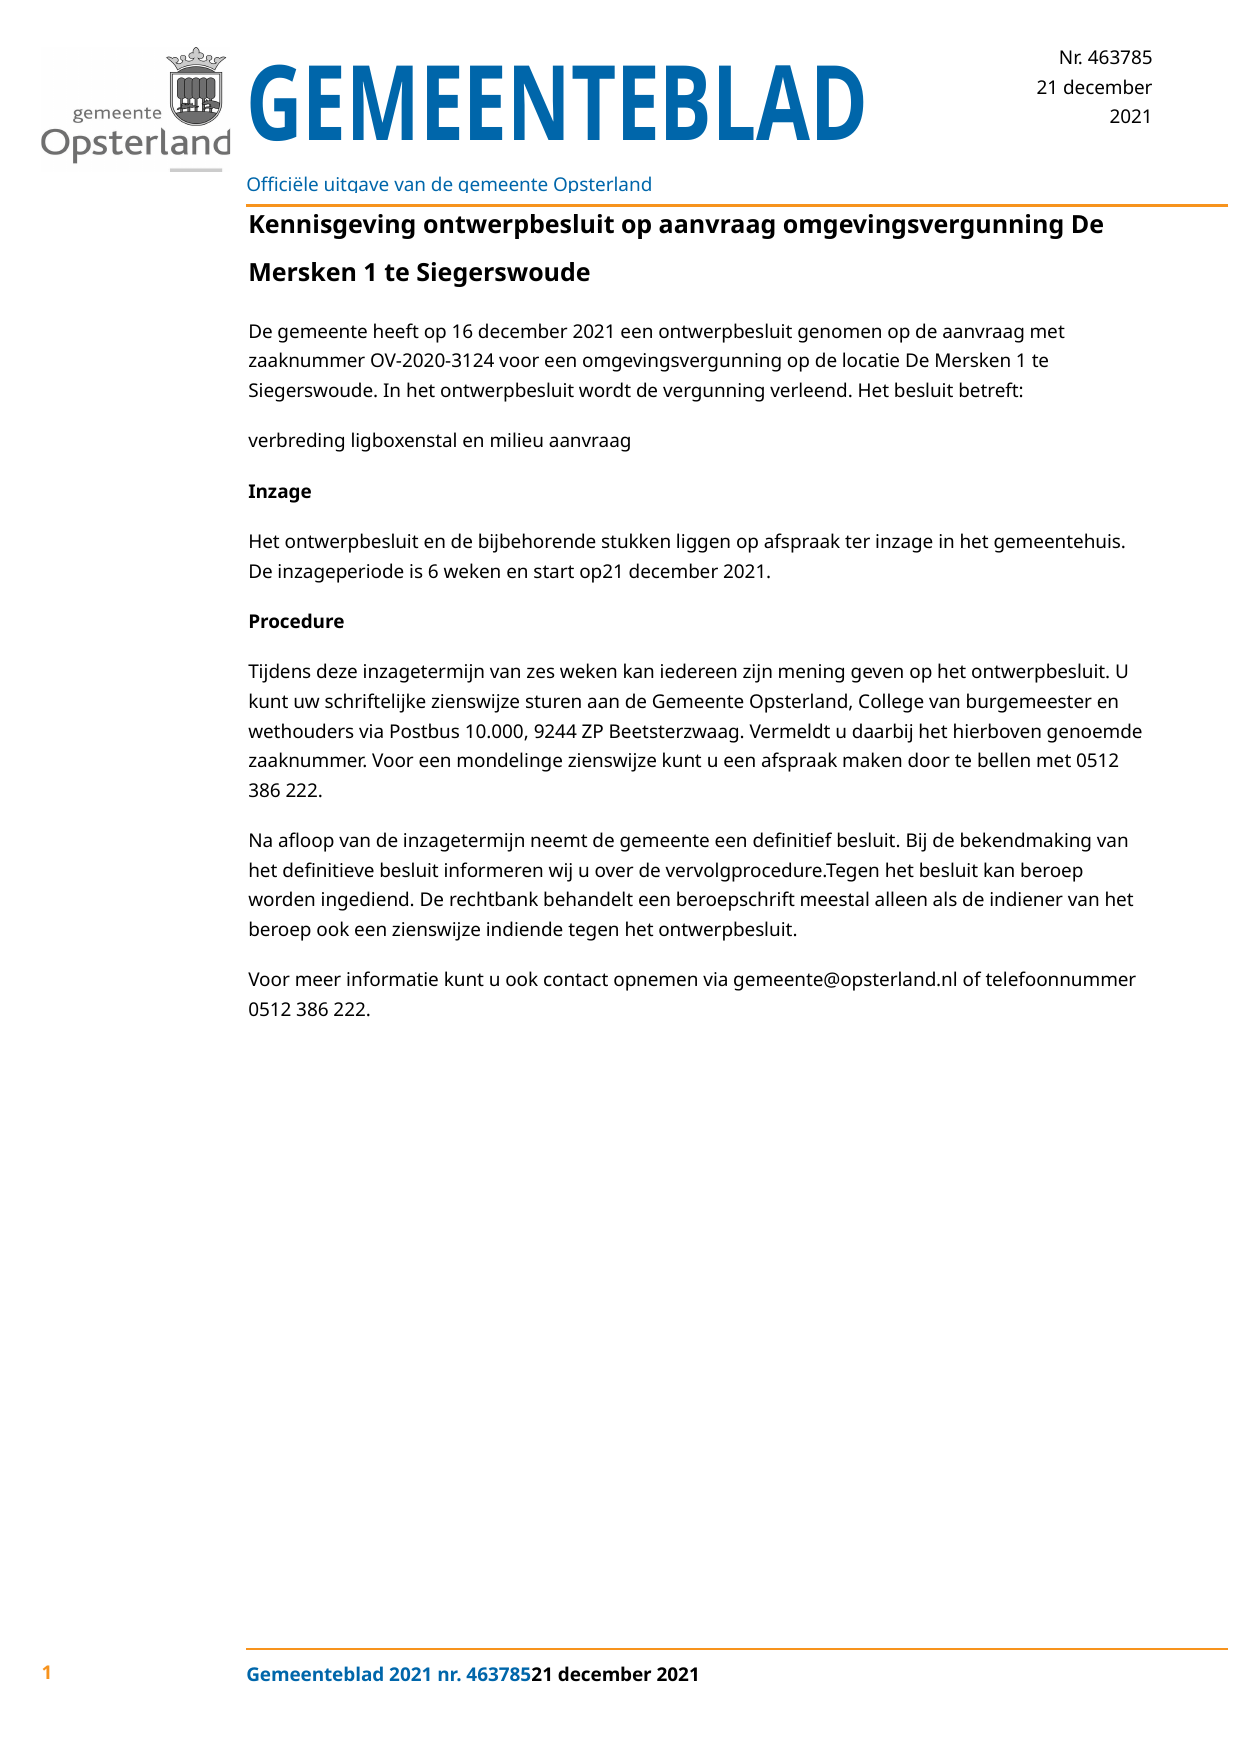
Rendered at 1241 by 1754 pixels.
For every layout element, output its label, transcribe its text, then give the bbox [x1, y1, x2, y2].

text De gemeente heeft op 16 december 2021 een ontwerpbesluit genomen op de aanvraag met zaaknummer OV-2020-3124 voor een omgevingsvergunning op de locatie De Mersken 1 te Siegerswoude. In het ontwerpbesluit wordt de vergunning verleend. Het besluit betreft: [248, 318, 1152, 403]
picture [41, 47, 231, 172]
text Kennisgeving ontwerpbesluit op aanvraag omgevingsvergunning De Mersken 1 te Siegerswoude [248, 207, 1152, 288]
text Het ontwerpbesluit en de bijbehorende stukken liggen op afspraak ter inzage in het gemeentehuis. De inzageperiode is 6 weken en start op21 december 2021. [248, 528, 1152, 584]
text Tijdens deze inzagetermijn van zes weken kan iedereen zijn mening geven op het ontwerpbesluit. U kunt uw schriftelijke zienswijze sturen aan de Gemeente Opsterland, College van burgemeester en wethouders via Postbus 10.000, 9244 ZP Beetsterzwaag. Vermeldt u daarbij het hierboven genoemde zaaknummer. Voor een mondelinge zienswijze kunt u een afspraak maken door te bellen met 0512 386 222. [248, 659, 1152, 803]
text Na afloop van de inzagetermijn neemt de gemeente een definitief besluit. Bij de bekendmaking van het definitieve besluit informeren wij u over de vervolgprocedure.Tegen het besluit kan beroep worden ingediend. De rechtbank behandelt een beroepschrift meestal alleen als de indiener van het beroep ook een zienswijze indiende tegen het ontwerpbesluit. [248, 827, 1152, 942]
text verbreding ligboxenstal en milieu aanvraag [248, 427, 1152, 453]
text Procedure [248, 608, 1152, 634]
text Inzage [248, 478, 1152, 504]
text Voor meer informatie kunt u ook contact opnemen via gemeente@opsterland.nl of telefoonnummer 0512 386 222. [248, 967, 1152, 1022]
